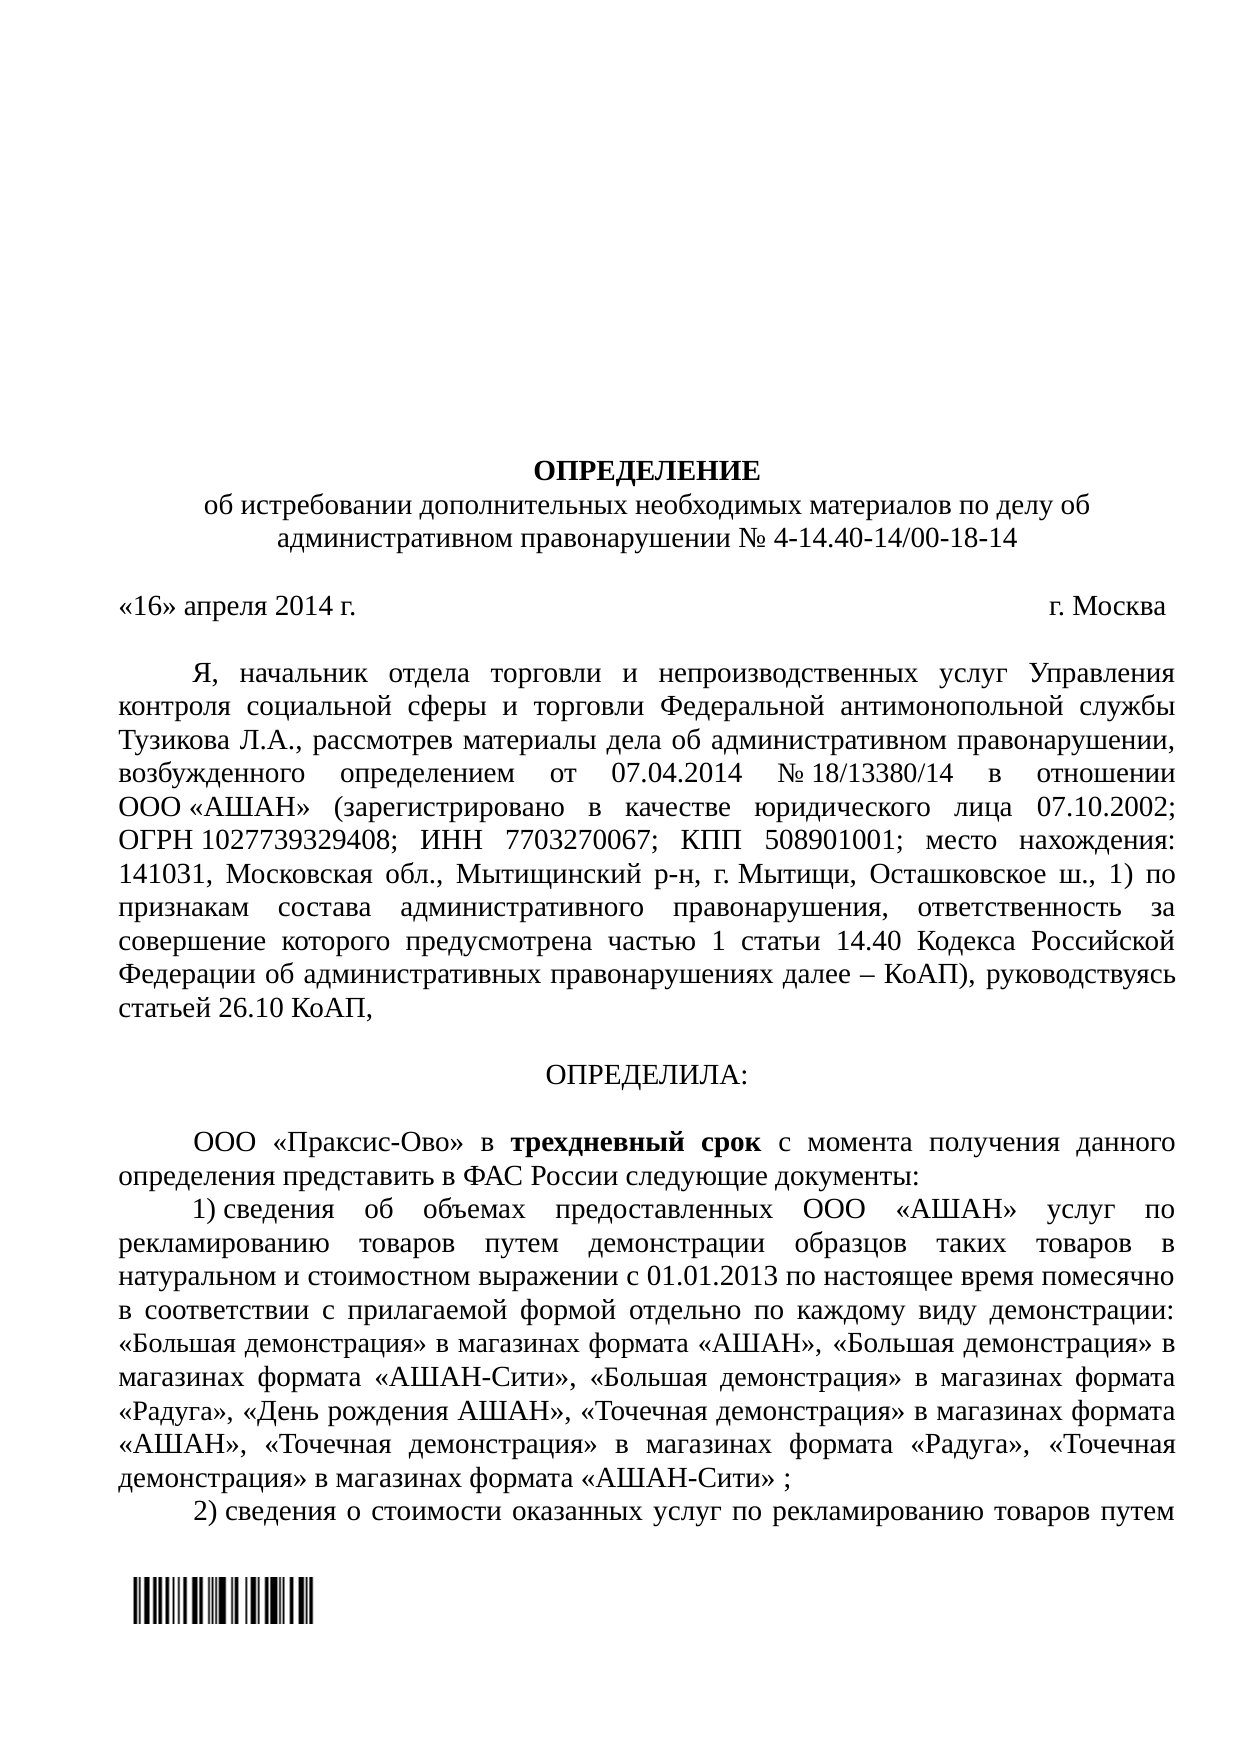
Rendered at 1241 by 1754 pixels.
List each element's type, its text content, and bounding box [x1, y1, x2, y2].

text 1) сведения об объемах предоставленных ООО «АШАН» услуг по рекламированию товаров путем демонстрации образцов таких товаров в натуральном и стоимостном выражении с 01.01.2013 по настоящее время помесячно в соответствии с прилагаемой формой отдельно по каждому виду демонстрации: «Большая демонстрация» в магазинах формата «АШАН», «Большая демонстрация» в магазинах формата «АШАН-Сити», «Большая демонстрация» в магазинах формата «Радуга», «День рождения АШАН», «Точечная демонстрация» в магазинах формата «АШАН», «Точечная демонстрация» в магазинах формата «Радуга», «Точечная демонстрация» в магазинах формата «АШАН-Сити» ; [118, 1191, 1176, 1493]
text ООО «Праксис-Ово» в трехдневный срок с момента получения данного определения представить в ФАС России следующие документы: [118, 1124, 1176, 1191]
text ОПРЕДЕЛИЛА: [118, 1057, 1176, 1091]
text ОПРЕДЕЛЕНИЕ [118, 453, 1176, 487]
picture [118, 1577, 331, 1624]
text Я, начальник отдела торговли и непроизводственных услуг Управления контроля социальной сферы и торговли Федеральной антимонопольной службы Тузикова Л.А., рассмотрев материалы дела об административном правонарушении, возбужденного определением от 07.04.2014 № 18/13380/14 в отношении ООО «АШАН» (зарегистрировано в качестве юридического лица 07.10.2002; ОГРН 1027739329408; ИНН 7703270067; КПП 508901001; место нахождения: 141031, Московская обл., Мытищинский р-н, г. Мытищи, Осташковское ш., 1) по признакам состава административного правонарушения, ответственность за совершение которого предусмотрена частью 1 статьи 14.40 Кодекса Российской Федерации об административных правонарушениях далее – КоАП), руководствуясь статьей 26.10 КоАП, [118, 655, 1176, 1024]
text об истребовании дополнительных необходимых материалов по делу об административном правонарушении № 4-14.40-14/00-18-14 [118, 487, 1176, 554]
text «16» апреля 2014 г. г. Москва [118, 588, 1176, 621]
text 2) сведения о стоимости оказанных услуг по рекламированию товаров путем [118, 1493, 1176, 1527]
